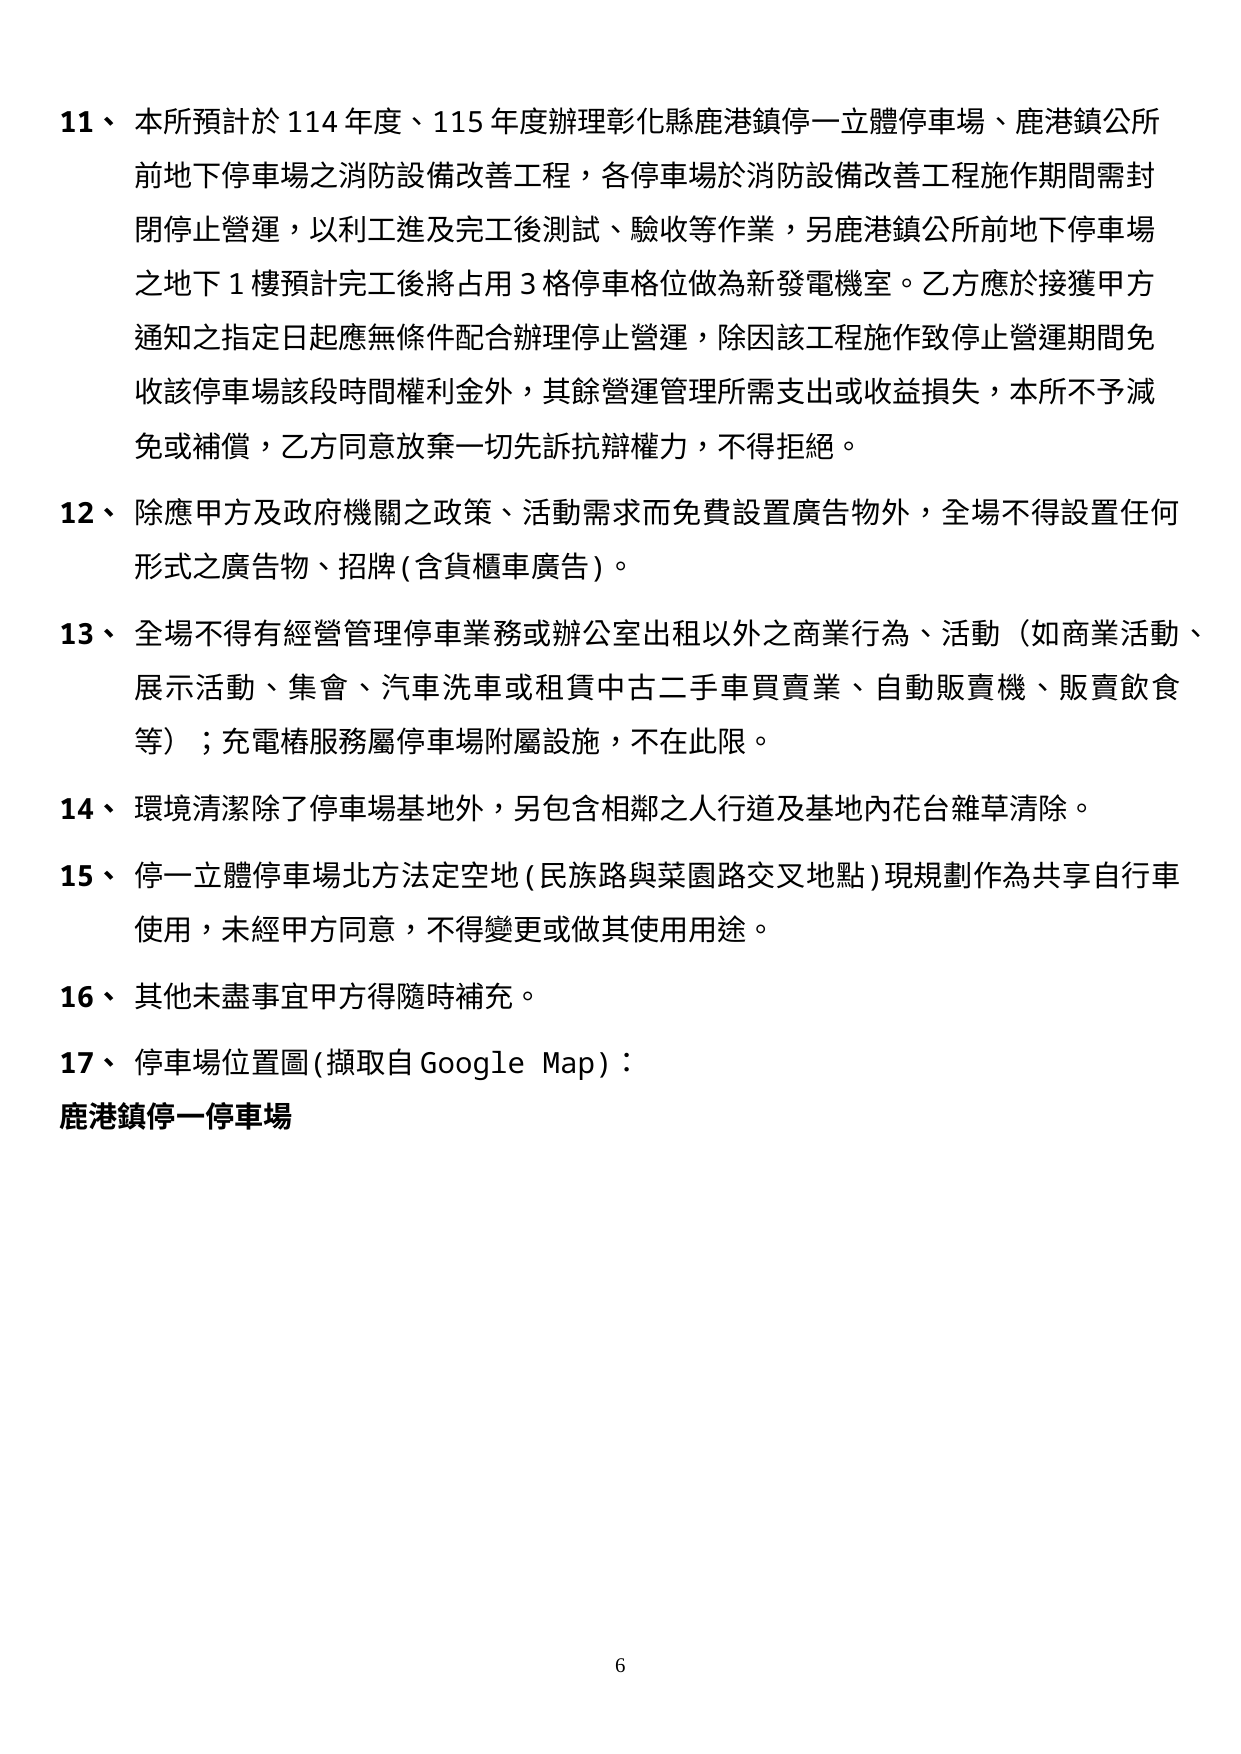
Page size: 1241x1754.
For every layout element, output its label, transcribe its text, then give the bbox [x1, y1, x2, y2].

list 停一立體停車場北方法定空地(民族路與菜園路交叉地點)現規劃作為共享自行車使用，未經甲方同意，不得變更或做其使用用途。 [59, 843, 1181, 951]
list 全場不得有經營管理停車業務或辦公室出租以外之商業行為、活動（如商業活動、展示活動、集會、汽車洗車或租賃中古二手車買賣業、自動販賣機、販賣飲食等）；充電樁服務屬停車場附屬設施，不在此限。 [59, 601, 1181, 764]
list 停車場位置圖(擷取自Google Map)： [59, 1030, 1181, 1084]
list 環境清潔除了停車場基地外，另包含相鄰之人行道及基地內花台雜草清除。 [59, 776, 1181, 830]
list 除應甲方及政府機關之政策、活動需求而免費設置廣告物外，全場不得設置任何形式之廣告物、招牌(含貨櫃車廣告)。 [59, 480, 1181, 589]
list 其他未盡事宜甲方得隨時補充。 [59, 964, 1181, 1018]
text 鹿港鎮停一停車場 [59, 1084, 1181, 1139]
list 本所預計於114年度、115年度辦理彰化縣鹿港鎮停一立體停車場、鹿港鎮公所前地下停車場之消防設備改善工程，各停車場於消防設備改善工程施作期間需封閉停止營運，以利工進及完工後測試、驗收等作業，另鹿港鎮公所前地下停車場之地下1樓預計完工後將占用3格停車格位做為新發電機室。乙方應於接獲甲方通知之指定日起應無條件配合辦理停止營運，除因該工程施作致停止營運期間免收該停車場該段時間權利金外，其餘營運管理所需支出或收益損失，本所不予減免或補償，乙方同意放棄一切先訴抗辯權力，不得拒絕。 [59, 89, 1181, 468]
